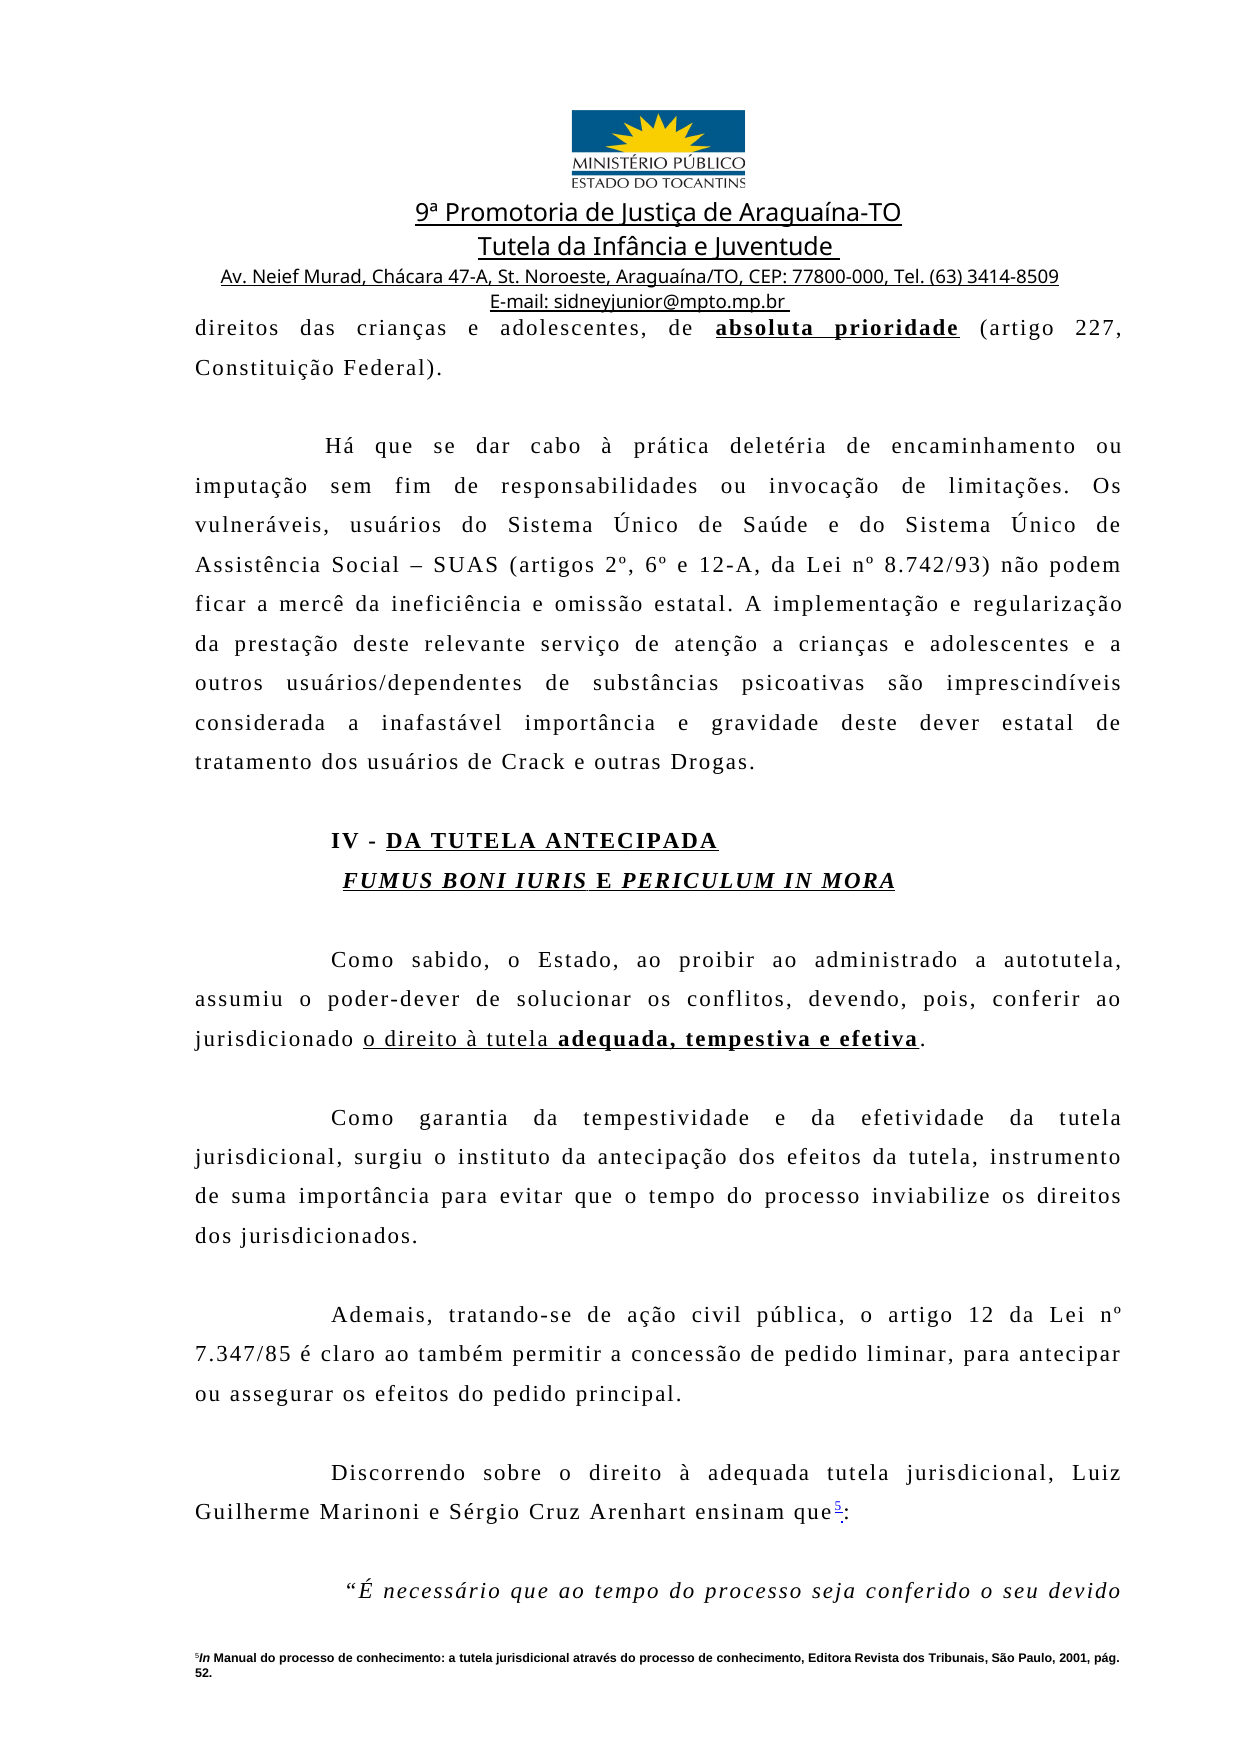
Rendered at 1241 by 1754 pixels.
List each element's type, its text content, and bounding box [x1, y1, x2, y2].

text IV - DA TUTELA ANTECIPADA [331, 827, 1122, 854]
text direitos das crianças e adolescentes, de absoluta prioridade (artigo 227, Constituição Federal). [195, 314, 1122, 380]
text Discorrendo sobre o direito à adequada tutela jurisdicional, Luiz Guilherme Marinoni e Sérgio Cruz Arenhart ensinam que: [195, 1459, 1122, 1525]
text Há que se dar cabo à prática deletéria de encaminhamento ou imputação sem fim de responsabilidades ou invocação de limitações. Os vulneráveis, usuários do Sistema Único de Saúde e do Sistema Único de Assistência Social – SUAS (artigos 2º, 6º e 12-A, da Lei nº 8.742/93) não podem ficar a mercê da ineficiência e omissão estatal. A implementação e regularização da prestação deste relevante serviço de atenção a crianças e adolescentes e a outros usuários/dependentes de substâncias psicoativas são imprescindíveis considerada a inafastável importância e gravidade deste dever estatal de tratamento dos usuários de Crack e outras Drogas. [195, 432, 1122, 775]
text In Manual do processo de conhecimento: a tutela jurisdicional através do processo de conhecimento, Editora Revista dos Tribunais, São Paulo, 2001, pág. 52. [195, 1651, 1122, 1680]
text Ademais, tratando-se de ação civil pública, o artigo 12 da Lei nº 7.347/85 é claro ao também permitir a concessão de pedido liminar, para antecipar ou assegurar os efeitos do pedido principal. [195, 1301, 1122, 1406]
text “É necessário que ao tempo do processo seja conferido o seu devido [343, 1577, 1122, 1604]
text FUMUS BONI IURIS E PERICULUM IN MORA [331, 867, 1122, 893]
picture [571, 110, 746, 188]
text Como sabido, o Estado, ao proibir ao administrado a autotutela, assumiu o poder-dever de solucionar os conflitos, devendo, pois, conferir ao jurisdicionado o direito à tutela adequada, tempestiva e efetiva. [195, 946, 1122, 1051]
text Como garantia da tempestividade e da efetividade da tutela jurisdicional, surgiu o instituto da antecipação dos efeitos da tutela, instrumento de suma importância para evitar que o tempo do processo inviabilize os direitos dos jurisdicionados. [195, 1104, 1122, 1248]
